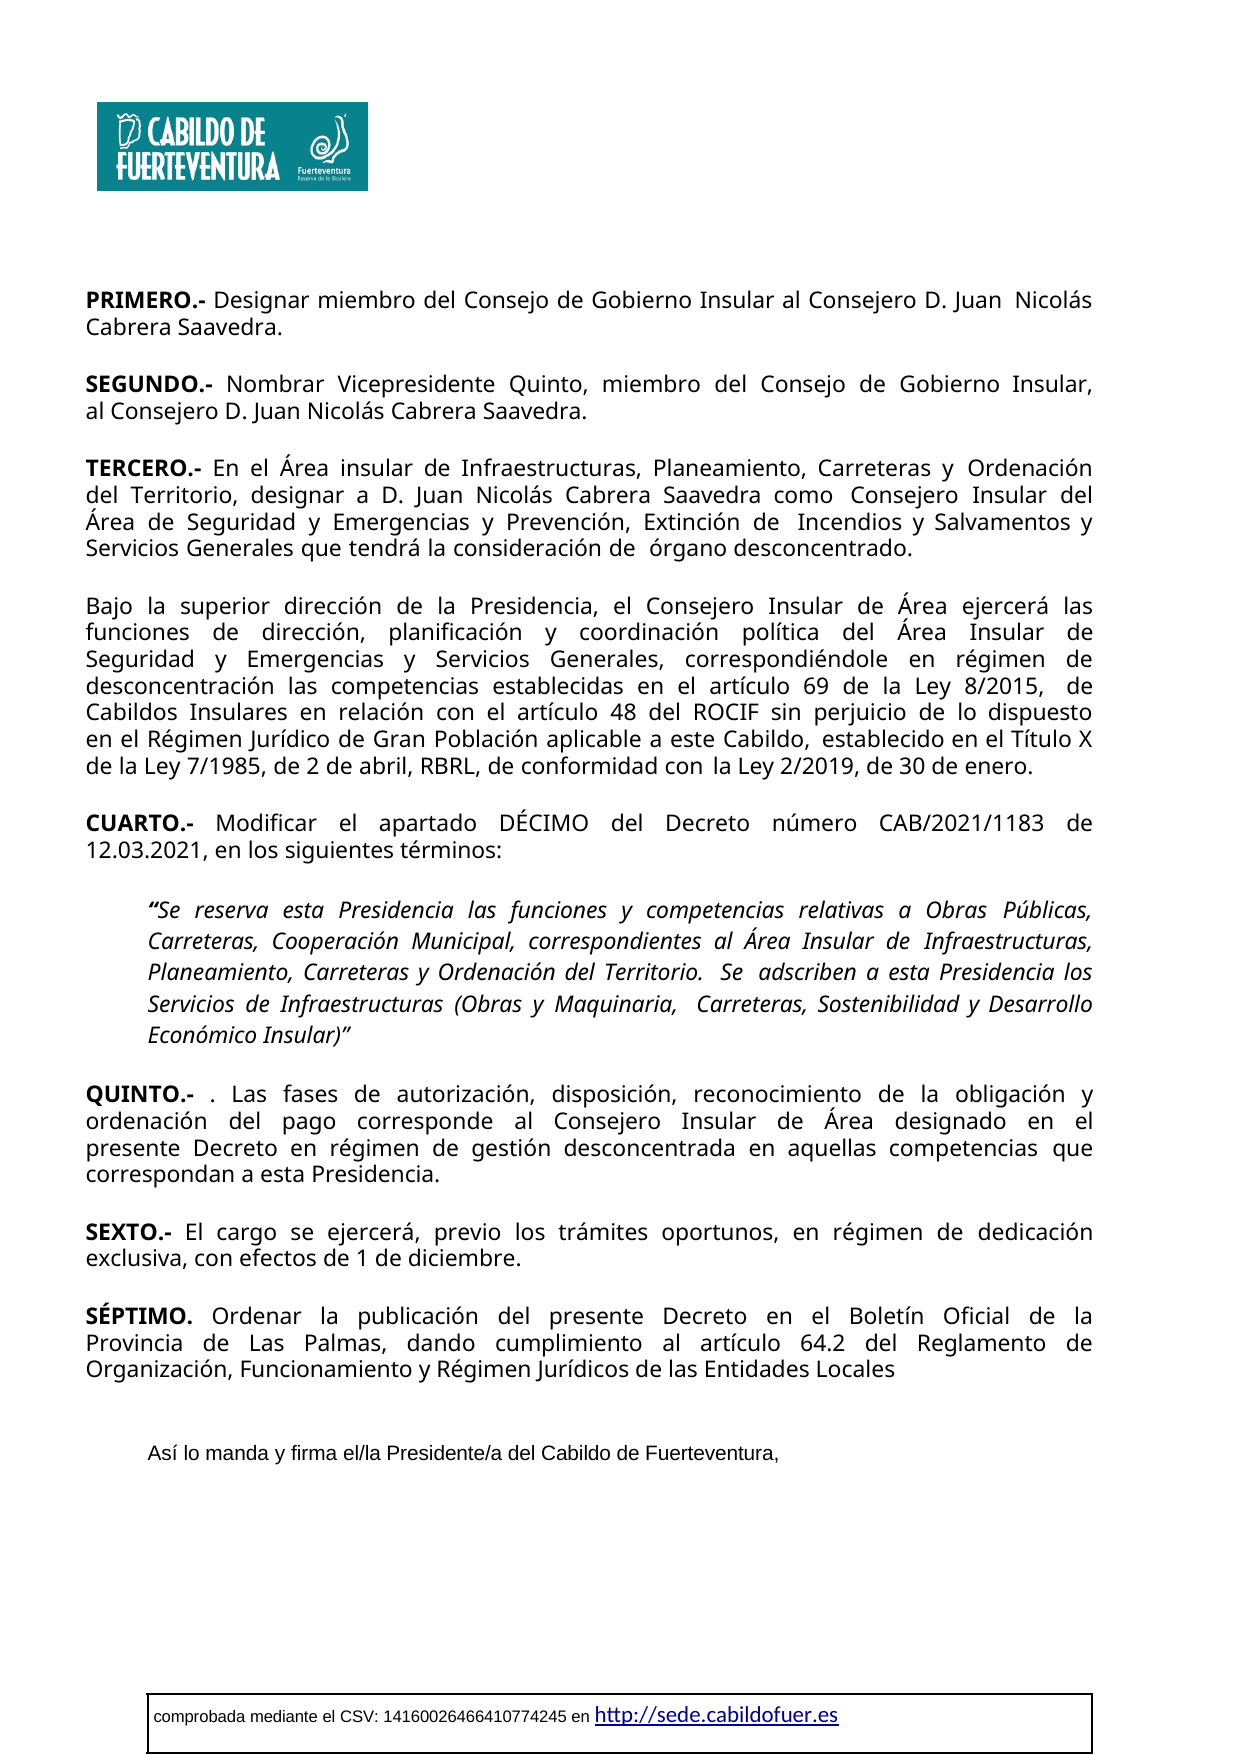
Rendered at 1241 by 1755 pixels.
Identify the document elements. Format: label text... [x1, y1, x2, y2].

text Bajo la superior dirección de la Presidencia, el Consejero Insular de Área ejercerá las funciones de dirección, planificación y coordinación política del Área Insular de Seguridad y Emergencias y Servicios Generales, correspondiéndole en régimen de desconcentración las competencias establecidas en el artículo 69 de la Ley 8/2015, de Cabildos Insulares en relación con el artículo 48 del ROCIF sin perjuicio de lo dispuesto en el Régimen Jurídico de Gran Población aplicable a este Cabildo, establecido en el Título X de la Ley 7/1985, de 2 de abril, RBRL, de conformidad con la Ley 2/2019, de 30 de enero. [85, 593, 1093, 779]
text SEXTO.- El cargo se ejercerá, previo los trámites oportunos, en régimen de dedicación exclusiva, con efectos de 1 de diciembre. [85, 1219, 1093, 1272]
text “Se reserva esta Presidencia las funciones y competencias relativas a Obras Públicas, Carreteras, Cooperación Municipal, correspondientes al Área Insular de Infraestructuras, Planeamiento, Carreteras y Ordenación del Territorio. Se adscriben a esta Presidencia los Servicios de Infraestructuras (Obras y Maquinaria, Carreteras, Sostenibilidad y Desarrollo Económico Insular)” [147, 894, 1093, 1050]
text SÉPTIMO. Ordenar la publicación del presente Decreto en el Boletín Oficial de la Provincia de Las Palmas, dando cumplimiento al artículo 64.2 del Reglamento de Organización, Funcionamiento y Régimen Jurídicos de las Entidades Locales [85, 1303, 1093, 1383]
text QUINTO.- . Las fases de autorización, disposición, reconocimiento de la obligación y ordenación del pago corresponde al Consejero Insular de Área designado en el presente Decreto en régimen de gestión desconcentrada en aquellas competencias que correspondan a esta Presidencia. [85, 1082, 1093, 1188]
text TERCERO.- En el Área insular de Infraestructuras, Planeamiento, Carreteras y Ordenación del Territorio, designar a D. Juan Nicolás Cabrera Saavedra como Consejero Insular del Área de Seguridad y Emergencias y Prevención, Extinción de Incendios y Salvamentos y Servicios Generales que tendrá la consideración de órgano desconcentrado. [85, 456, 1093, 562]
text SEGUNDO.- Nombrar Vicepresidente Quinto, miembro del Consejo de Gobierno Insular, al Consejero D. Juan Nicolás Cabrera Saavedra. [85, 371, 1093, 425]
text CUARTO.- Modificar el apartado DÉCIMO del Decreto número CAB/2021/1183 de 12.03.2021, en los siguientes términos: [85, 810, 1093, 864]
text Así lo manda y firma el/la Presidente/a del Cabildo de Fuerteventura, [147, 1441, 1107, 1465]
text PRIMERO.- Designar miembro del Consejo de Gobierno Insular al Consejero D. Juan Nicolás Cabrera Saavedra. [85, 287, 1093, 341]
